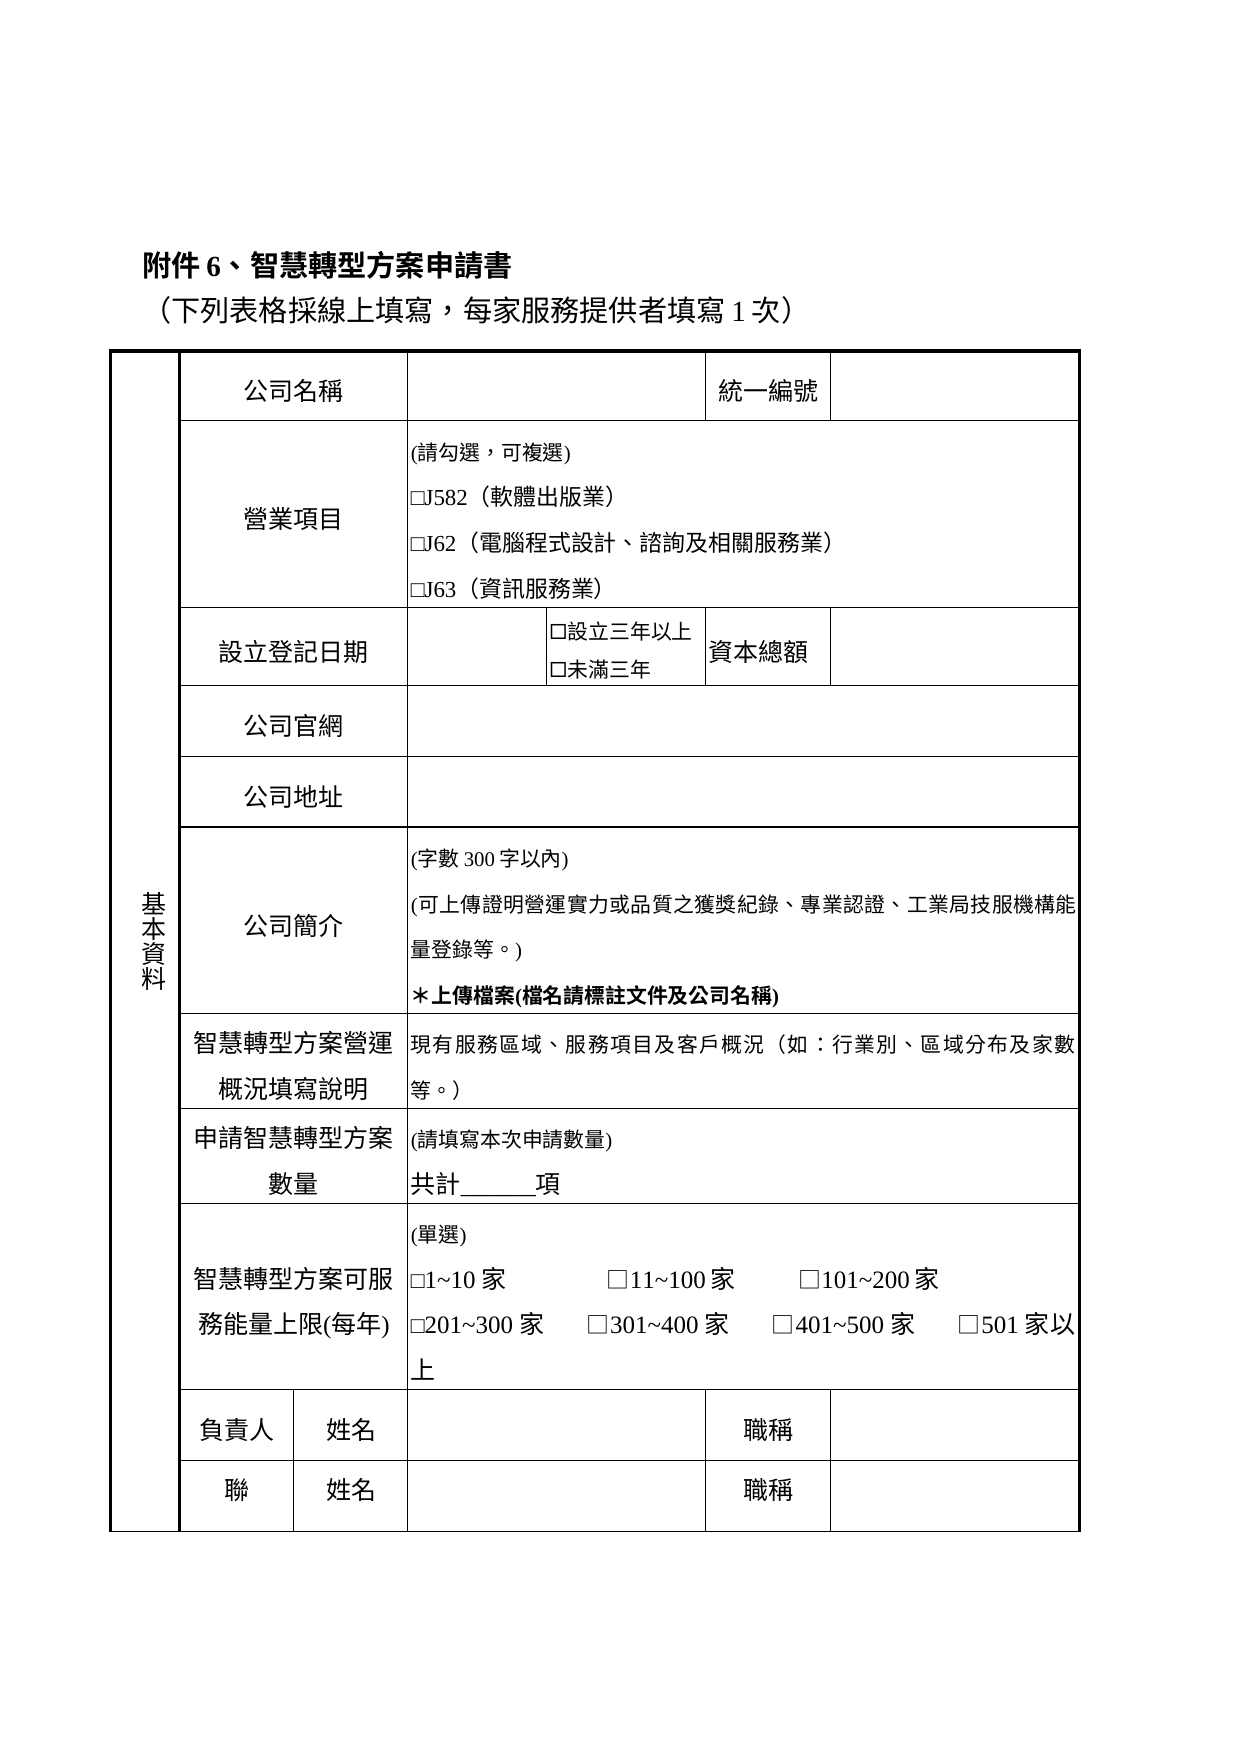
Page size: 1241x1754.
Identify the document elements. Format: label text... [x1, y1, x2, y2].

table_cell [408, 608, 546, 685]
table_cell [408, 1461, 705, 1531]
table_cell 公司簡介 [181, 828, 407, 1013]
table_header 公司名稱 [181, 353, 407, 420]
table_cell 智慧轉型方案營運概況填寫說明 [181, 1014, 407, 1108]
table_cell 營業項目 [181, 421, 407, 607]
table_cell (請填寫本次申請數量) 共計______項 [408, 1109, 1078, 1202]
table_cell 聯 [181, 1461, 293, 1531]
subtitle 附件6、智慧轉型方案申請書 [142, 222, 1110, 285]
table_header 統一編號 [706, 353, 830, 420]
table_cell 姓名 [294, 1390, 407, 1460]
table_cell 負責人 [181, 1390, 293, 1460]
table_cell (字數300字以內) (可上傳證明營運實力或品質之獲獎紀錄、專業認證、工業局技服機構能量登錄等。) ＊上傳檔案(檔名請標註文件及公司名稱) [408, 828, 1078, 1013]
table_cell [831, 608, 1078, 685]
table_cell [408, 757, 1078, 826]
table_cell [831, 1390, 1078, 1460]
table_cell 申請智慧轉型方案 數量 [181, 1109, 407, 1202]
table_cell (請勾選，可複選) □J582（軟體出版業） □J62（電腦程式設計、諮詢及相關服務業） □J63（資訊服務業） [408, 421, 1078, 607]
table_cell 資本總額 [706, 608, 830, 685]
table_cell [408, 686, 1078, 756]
table_cell 職稱 [706, 1461, 830, 1531]
table_cell (單選) □1~10 家 □11~100家 □101~200家 □201~300家 □301~400家 □401~500家 □501家以上 [408, 1204, 1078, 1389]
table_cell [831, 1461, 1078, 1531]
table_header [408, 353, 705, 420]
table_cell 公司地址 [181, 757, 407, 826]
table_cell 職稱 [706, 1390, 830, 1460]
table_cell 姓名 [294, 1461, 407, 1531]
table_cell 智慧轉型方案可服務能量上限(每年) [181, 1204, 407, 1389]
table_cell [408, 1390, 705, 1460]
text （下列表格採線上填寫，每家服務提供者填寫1次） [142, 285, 1110, 331]
table_cell 設立三年以上 未滿三年 [547, 608, 705, 685]
table_header [831, 353, 1078, 420]
table_cell 現有服務區域、服務項目及客戶概況（如：行業別、區域分布及家數等。） [408, 1014, 1078, 1108]
table_cell 公司官網 [181, 686, 407, 756]
table_cell 設立登記日期 [181, 608, 407, 685]
table_header 基本資料 [112, 353, 178, 1531]
